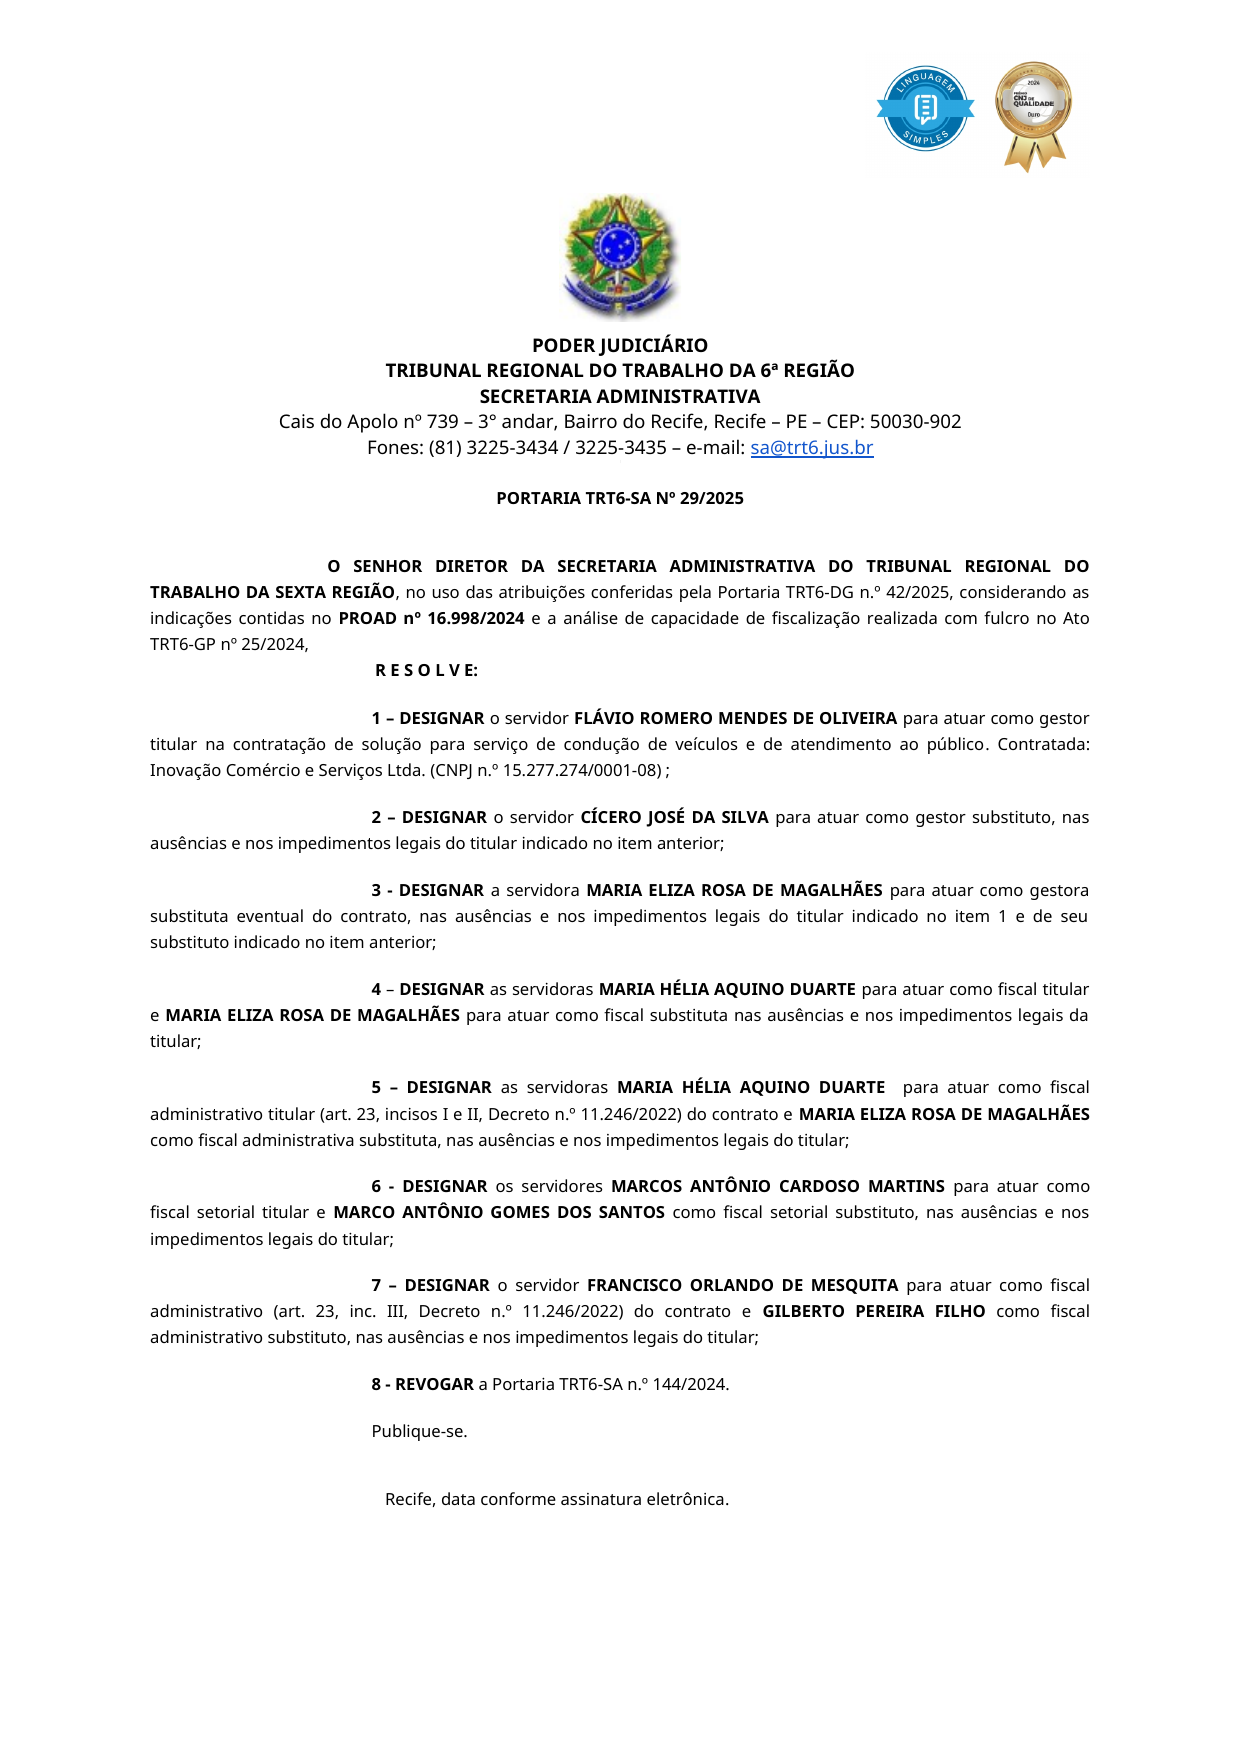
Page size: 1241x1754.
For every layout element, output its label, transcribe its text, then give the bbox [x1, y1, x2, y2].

text 4 – DESIGNAR as servidoras MARIA HÉLIA AQUINO DUARTE para atuar como fiscal titular e MARIA ELIZA ROSA DE MAGALHÃES para atuar como fiscal substituta nas ausências e nos impedimentos legais da titular; [150, 977, 1090, 1052]
text PORTARIA TRT6-SA Nº 29/2025 [150, 486, 1090, 509]
text 5 – DESIGNAR as servidoras MARIA HÉLIA AQUINO DUARTE para atuar como fiscal administrativo titular (art. 23, incisos I e II, Decreto n.º 11.246/2022) do contrato e MARIA ELIZA ROSA DE MAGALHÃES como fiscal administrativa substituta, nas ausências e nos impedimentos legais do titular; [150, 1076, 1090, 1151]
picture [559, 193, 682, 322]
text 1 – DESIGNAR o servidor FLÁVIO ROMERO MENDES DE OLIVEIRA para atuar como gestor titular na contratação de solução para serviço de condução de veículos e de atendimento ao público. Contratada: Inovação Comércio e Serviços Ltda. (CNPJ n.º 15.277.274/0001-08) ; [150, 706, 1090, 781]
text 3 - DESIGNAR a servidora MARIA ELIZA ROSA DE MAGALHÃES para atuar como gestora substituta eventual do contrato, nas ausências e nos impedimentos legais do titular indicado no item 1 e de seu substituto indicado no item anterior; [150, 878, 1090, 953]
text O SENHOR DIRETOR DA SECRETARIA ADMINISTRATIVA DO TRIBUNAL REGIONAL DO TRABALHO DA SEXTA REGIÃO, no uso das atribuições conferidas pela Portaria TRT6-DG n.º 42/2025, considerando as indicações contidas no PROAD nº 16.998/2024 e a análise de capacidade de fiscalização realizada com fulcro no Ato TRT6-GP nº 25/2024, [150, 554, 1090, 655]
text 7 – DESIGNAR o servidor FRANCISCO ORLANDO DE MESQUITA para atuar como fiscal administrativo (art. 23, inc. III, Decreto n.º 11.246/2022) do contrato e GILBERTO PEREIRA FILHO como fiscal administrativo substituto, nas ausências e nos impedimentos legais do titular; [150, 1274, 1090, 1349]
text Recife, data conforme assinatura eletrônica. [150, 1488, 1090, 1511]
picture [864, 52, 1091, 178]
text 6 - DESIGNAR os servidores MARCOS ANTÔNIO CARDOSO MARTINS para atuar como fiscal setorial titular e MARCO ANTÔNIO GOMES DOS SANTOS como fiscal setorial substituto, nas ausências e nos impedimentos legais do titular; [150, 1175, 1090, 1250]
text 2 – DESIGNAR o servidor CÍCERO JOSÉ DA SILVA para atuar como gestor substituto, nas ausências e nos impedimentos legais do titular indicado no item anterior; [150, 805, 1090, 854]
text Publique-se. [150, 1420, 1090, 1442]
text R E S O L V E: [327, 658, 1090, 681]
text 8 - REVOGAR a Portaria TRT6-SA n.º 144/2024. [150, 1373, 1090, 1396]
